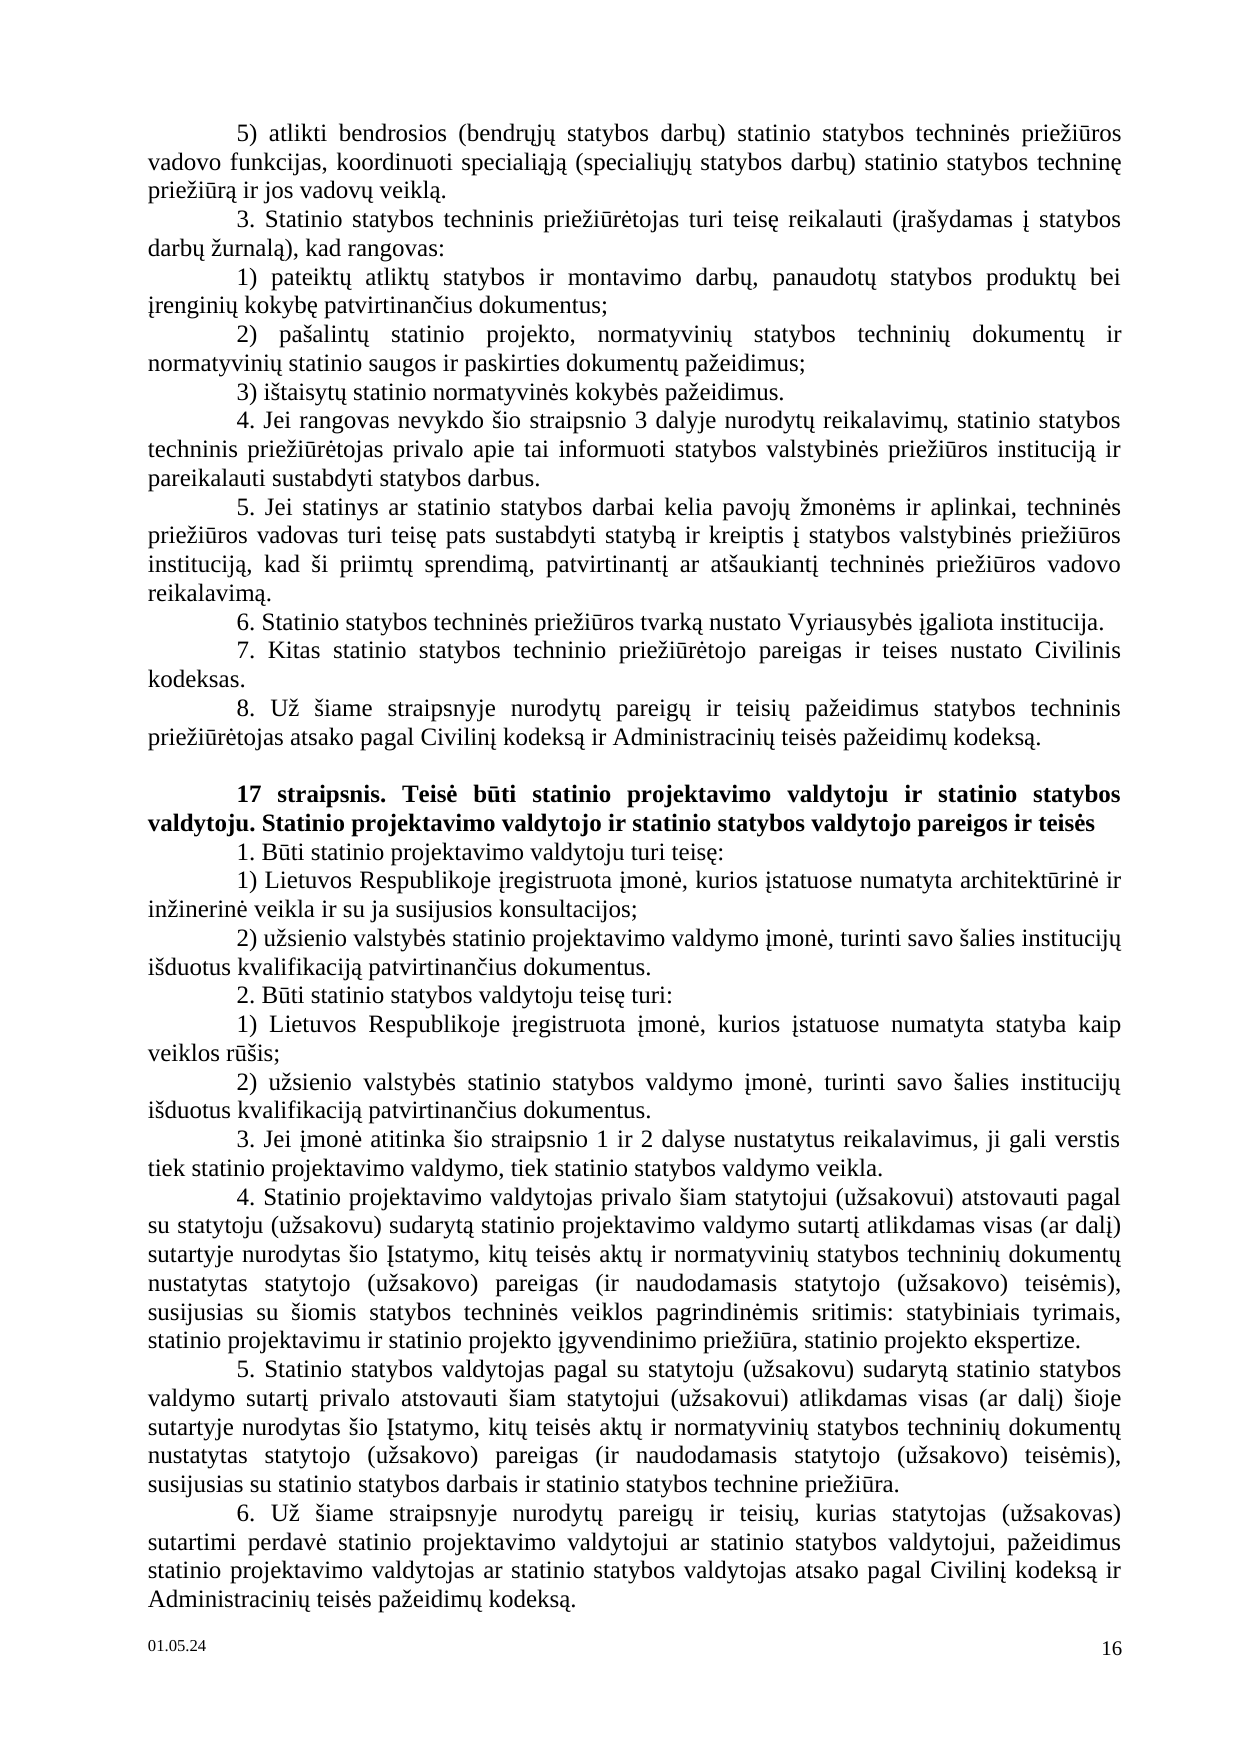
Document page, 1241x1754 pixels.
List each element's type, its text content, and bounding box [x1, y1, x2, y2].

text 1) pateiktų atliktų statybos ir montavimo darbų, panaudotų statybos produktų bei įrenginių kokybę patvirtinančius dokumentus; [148, 262, 1122, 319]
text 4. Statinio projektavimo valdytojas privalo šiam statytojui (užsakovui) atstovauti pagal su statytoju (užsakovu) sudarytą statinio projektavimo valdymo sutartį atlikdamas visas (ar dalį) sutartyje nurodytas šio Įstatymo, kitų teisės aktų ir normatyvinių statybos techninių dokumentų nustatytas statytojo (užsakovo) pareigas (ir naudodamasis statytojo (užsakovo) teisėmis), susijusias su šiomis statybos techninės veiklos pagrindinėmis sritimis: statybiniais tyrimais, statinio projektavimu ir statinio projekto įgyvendinimo priežiūra, statinio projekto ekspertize. [148, 1182, 1122, 1354]
text 6. Už šiame straipsnyje nurodytų pareigų ir teisių, kurias statytojas (užsakovas) sutartimi perdavė statinio projektavimo valdytojui ar statinio statybos valdytojui, pažeidimus statinio projektavimo valdytojas ar statinio statybos valdytojas atsako pagal Civilinį kodeksą ir Administracinių teisės pažeidimų kodeksą. [148, 1498, 1122, 1613]
text 3. Jei įmonė atitinka šio straipsnio 1 ir 2 dalyse nustatytus reikalavimus, ji gali verstis tiek statinio projektavimo valdymo, tiek statinio statybos valdymo veikla. [148, 1124, 1122, 1182]
text 2) užsienio valstybės statinio projektavimo valdymo įmonė, turinti savo šalies institucijų išduotus kvalifikaciją patvirtinančius dokumentus. [148, 923, 1122, 981]
text 1) Lietuvos Respublikoje įregistruota įmonė, kurios įstatuose numatyta statyba kaip veiklos rūšis; [148, 1009, 1122, 1067]
text 1) Lietuvos Respublikoje įregistruota įmonė, kurios įstatuose numatyta architektūrinė ir inžinerinė veikla ir su ja susijusios konsultacijos; [148, 866, 1122, 923]
text 5) atlikti bendrosios (bendrųjų statybos darbų) statinio statybos techninės priežiūros vadovo funkcijas, koordinuoti specialiąją (specialiųjų statybos darbų) statinio statybos techninę priežiūrą ir jos vadovų veiklą. [148, 118, 1122, 204]
text 2) užsienio valstybės statinio statybos valdymo įmonė, turinti savo šalies institucijų išduotus kvalifikaciją patvirtinančius dokumentus. [148, 1067, 1122, 1124]
text 5. Statinio statybos valdytojas pagal su statytoju (užsakovu) sudarytą statinio statybos valdymo sutartį privalo atstovauti šiam statytojui (užsakovui) atlikdamas visas (ar dalį) šioje sutartyje nurodytas šio Įstatymo, kitų teisės aktų ir normatyvinių statybos techninių dokumentų nustatytas statytojo (užsakovo) pareigas (ir naudodamasis statytojo (užsakovo) teisėmis), susijusias su statinio statybos darbais ir statinio statybos technine priežiūra. [148, 1354, 1122, 1498]
text 2) pašalintų statinio projekto, normatyvinių statybos techninių dokumentų ir normatyvinių statinio saugos ir paskirties dokumentų pažeidimus; [148, 319, 1122, 377]
text 3. Statinio statybos techninis priežiūrėtojas turi teisę reikalauti (įrašydamas į statybos darbų žurnalą), kad rangovas: [148, 204, 1122, 262]
text 7. Kitas statinio statybos techninio priežiūrėtojo pareigas ir teises nustato Civilinis kodeksas. [148, 636, 1122, 693]
text 2. Būti statinio statybos valdytoju teisę turi: [148, 981, 1122, 1009]
text 3) ištaisytų statinio normatyvinės kokybės pažeidimus. [148, 377, 1122, 406]
text 1. Būti statinio projektavimo valdytoju turi teisę: [148, 837, 1122, 866]
text 8. Už šiame straipsnyje nurodytų pareigų ir teisių pažeidimus statybos techninis priežiūrėtojas atsako pagal Civilinį kodeksą ir Administracinių teisės pažeidimų kodeksą. [148, 693, 1122, 751]
text 4. Jei rangovas nevykdo šio straipsnio 3 dalyje nurodytų reikalavimų, statinio statybos techninis priežiūrėtojas privalo apie tai informuoti statybos valstybinės priežiūros instituciją ir pareikalauti sustabdyti statybos darbus. [148, 406, 1122, 492]
text 6. Statinio statybos techninės priežiūros tvarką nustato Vyriausybės įgaliota institucija. [148, 607, 1122, 636]
text 5. Jei statinys ar statinio statybos darbai kelia pavojų žmonėms ir aplinkai, techninės priežiūros vadovas turi teisę pats sustabdyti statybą ir kreiptis į statybos valstybinės priežiūros instituciją, kad ši priimtų sprendimą, patvirtinantį ar atšaukiantį techninės priežiūros vadovo reikalavimą. [148, 492, 1122, 607]
text 17 straipsnis. Teisė būti statinio projektavimo valdytoju ir statinio statybos valdytoju. Statinio projektavimo valdytojo ir statinio statybos valdytojo pareigos ir teisės [148, 779, 1122, 837]
